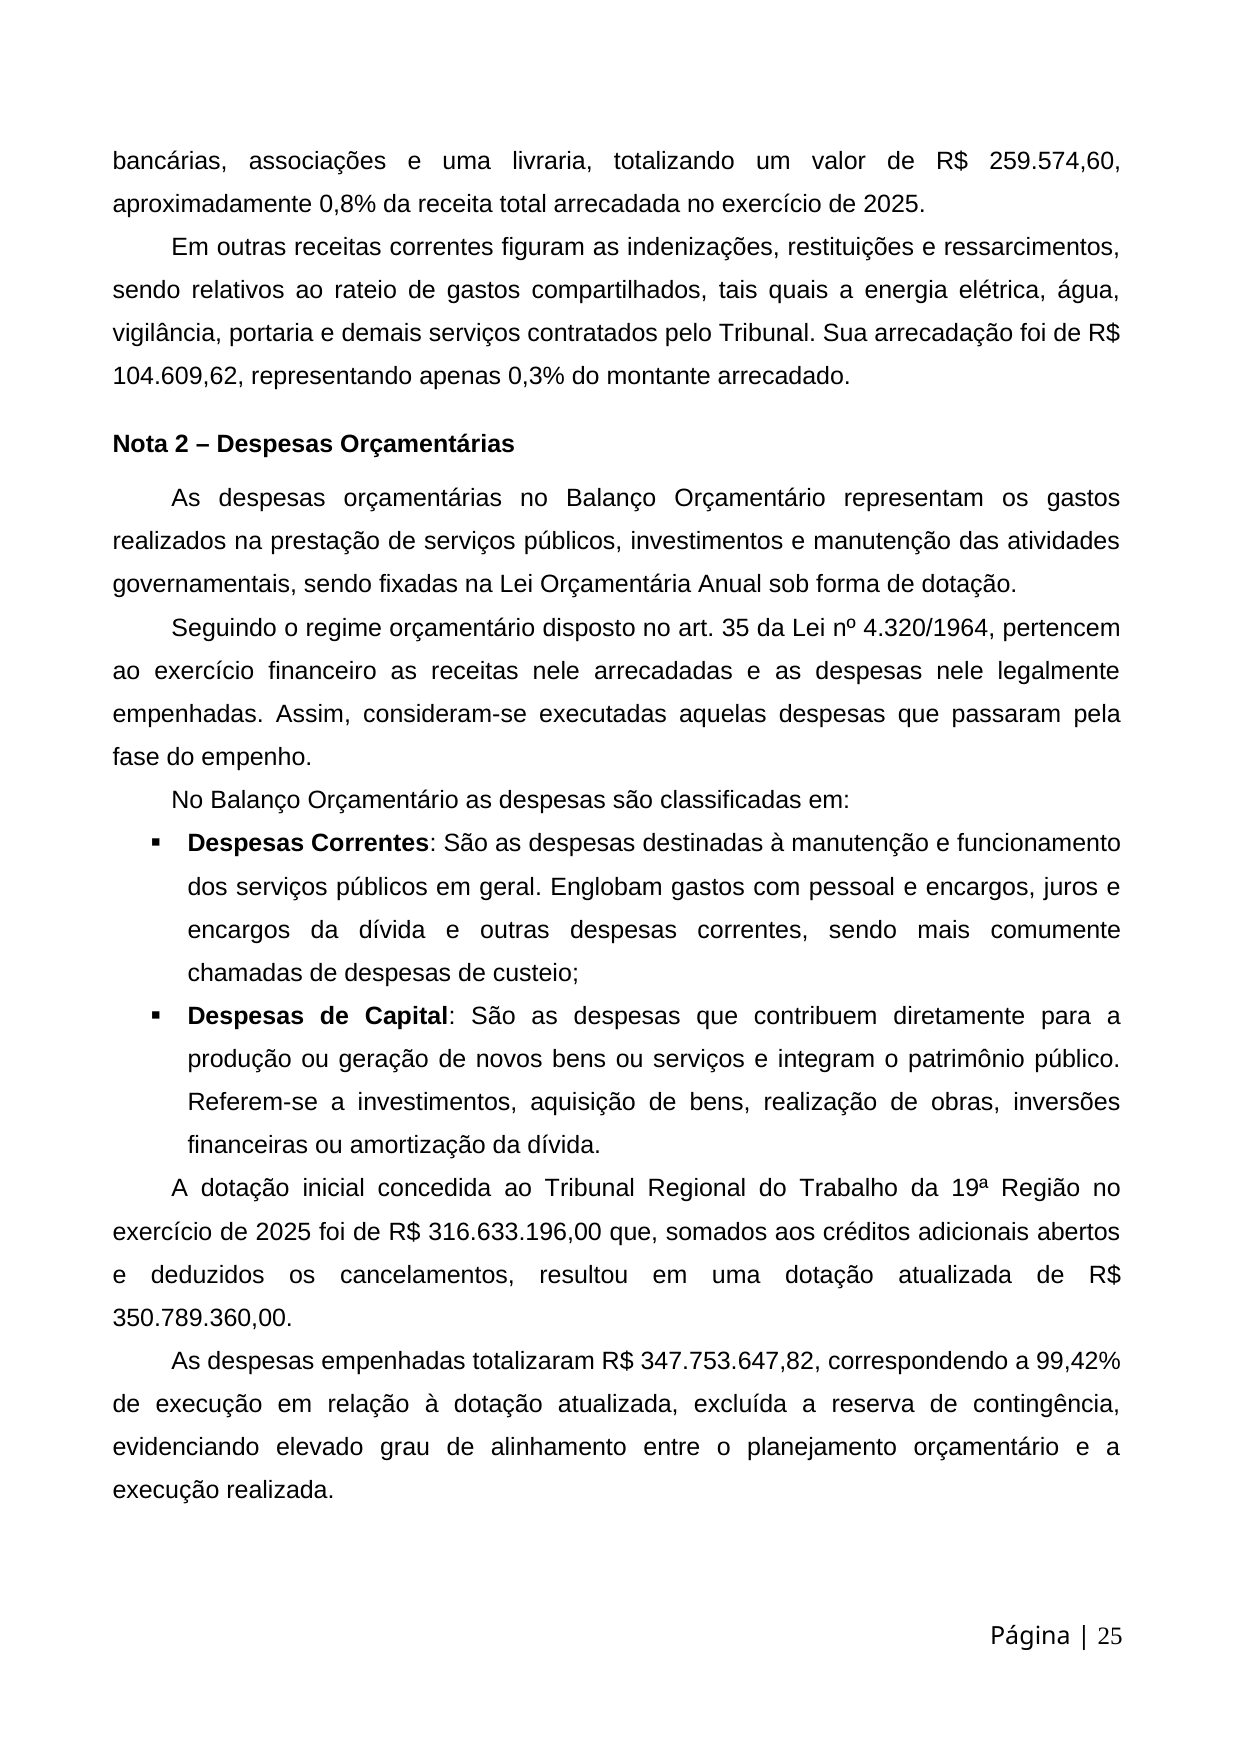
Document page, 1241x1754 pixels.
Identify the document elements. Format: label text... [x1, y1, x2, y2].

subtitle Nota 2 – Despesas Orçamentárias [112, 429, 1122, 458]
text No Balanço Orçamentário as despesas são classificadas em: [112, 785, 1122, 814]
text Seguindo o regime orçamentário disposto no art. 35 da Lei nº 4.320/1964, pertencem ao exercício financeiro as receitas nele arrecadadas e as despesas nele legalmente empenhadas. Assim, consideram-se executadas aquelas despesas que passaram pela fase do empenho. [112, 613, 1122, 771]
list Despesas de Capital: São as despesas que contribuem diretamente para a produção ou geração de novos bens ou serviços e integram o patrimônio público. Referem-se a investimentos, aquisição de bens, realização de obras, inversões financeiras ou amortização da dívida. [150, 1001, 1122, 1159]
text As despesas empenhadas totalizaram R$ 347.753.647,82, correspondendo a 99,42% de execução em relação à dotação atualizada, excluída a reserva de contingência, evidenciando elevado grau de alinhamento entre o planejamento orçamentário e a execução realizada. [112, 1346, 1122, 1504]
list Despesas Correntes: São as despesas destinadas à manutenção e funcionamento dos serviços públicos em geral. Englobam gastos com pessoal e encargos, juros e encargos da dívida e outras despesas correntes, sendo mais comumente chamadas de despesas de custeio; [150, 828, 1122, 986]
text A dotação inicial concedida ao Tribunal Regional do Trabalho da 19ª Região no exercício de 2025 foi de R$ 316.633.196,00 que, somados aos créditos adicionais abertos e deduzidos os cancelamentos, resultou em uma dotação atualizada de R$ 350.789.360,00. [112, 1173, 1122, 1332]
text bancárias, associações e uma livraria, totalizando um valor de R$ 259.574,60, aproximadamente 0,8% da receita total arrecadada no exercício de 2025. [112, 146, 1122, 218]
text As despesas orçamentárias no Balanço Orçamentário representam os gastos realizados na prestação de serviços públicos, investimentos e manutenção das atividades governamentais, sendo fixadas na Lei Orçamentária Anual sob forma de dotação. [112, 483, 1122, 598]
text Em outras receitas correntes figuram as indenizações, restituições e ressarcimentos, sendo relativos ao rateio de gastos compartilhados, tais quais a energia elétrica, água, vigilância, portaria e demais serviços contratados pelo Tribunal. Sua arrecadação foi de R$ 104.609,62, representando apenas 0,3% do montante arrecadado. [112, 232, 1122, 390]
